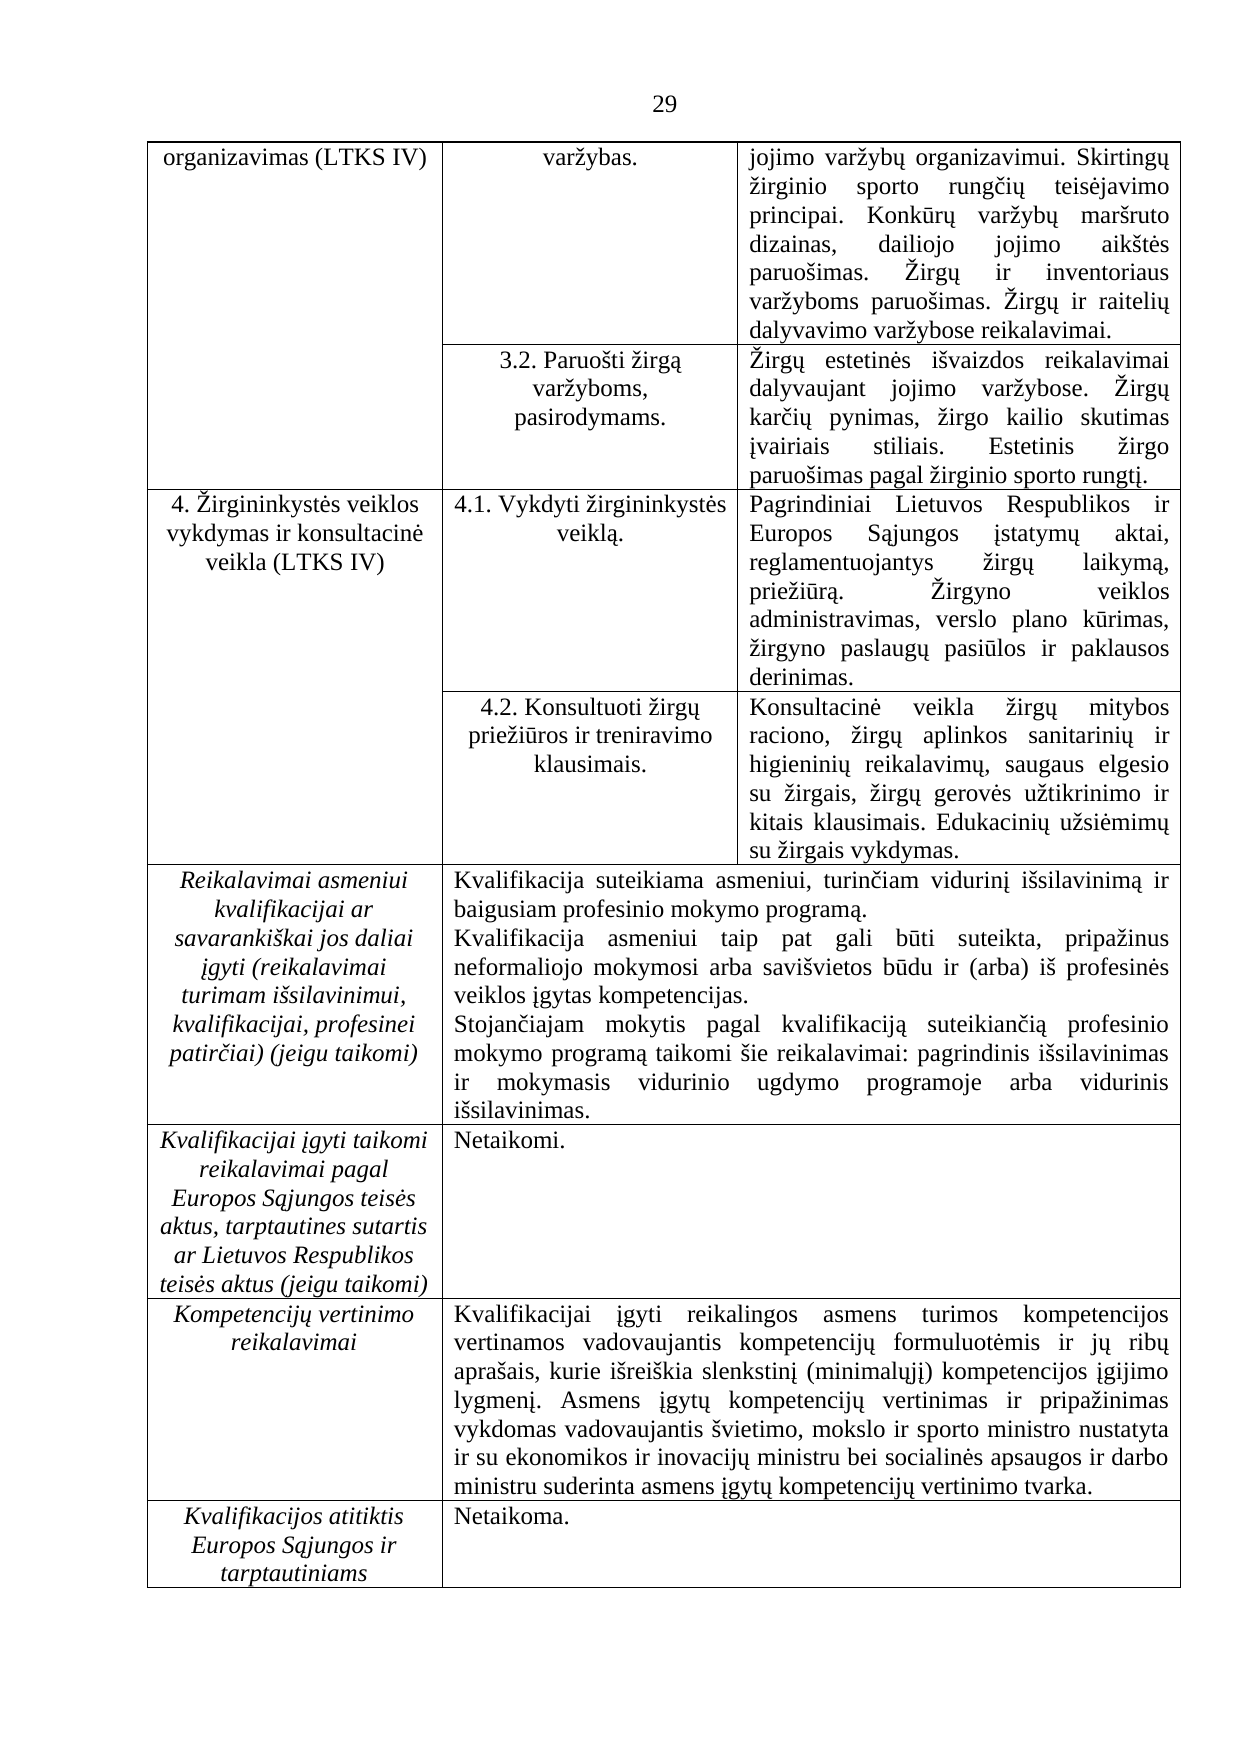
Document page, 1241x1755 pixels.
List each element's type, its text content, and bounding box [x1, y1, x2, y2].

table_cell 3.2. Paruošti žirgą varžyboms, pasirodymams. [443, 345, 737, 488]
table_cell varžybas. [443, 143, 737, 344]
table_cell Pagrindiniai Lietuvos Respublikos ir Europos Sąjungos įstatymų aktai, reglamentuojantys žirgų laikymą, priežiūrą. Žirgyno veiklos administravimas, verslo plano kūrimas, žirgyno paslaugų pasiūlos ir paklausos derinimas. [738, 490, 1180, 691]
table_cell jojimo varžybų organizavimui. Skirtingų žirginio sporto rungčių teisėjavimo principai. Konkūrų varžybų maršruto dizainas, dailiojo jojimo aikštės paruošimas. Žirgų ir inventoriaus varžyboms paruošimas. Žirgų ir raitelių dalyvavimo varžybose reikalavimai. [738, 143, 1180, 344]
table_cell 4.2. Konsultuoti žirgų priežiūros ir treniravimo klausimais. [443, 692, 737, 864]
table_cell Kvalifikacijos atitiktis Europos Sąjungos ir tarptautiniams [148, 1501, 442, 1587]
table_cell Konsultacinė veikla žirgų mitybos raciono, žirgų aplinkos sanitarinių ir higieninių reikalavimų, saugaus elgesio su žirgais, žirgų gerovės užtikrinimo ir kitais klausimais. Edukacinių užsiėmimų su žirgais vykdymas. [738, 692, 1180, 864]
table_cell Žirgų estetinės išvaizdos reikalavimai dalyvaujant jojimo varžybose. Žirgų karčių pynimas, žirgo kailio skutimas įvairiais stiliais. Estetinis žirgo paruošimas pagal žirginio sporto rungtį. [738, 345, 1180, 488]
table_cell Netaikoma. [443, 1501, 1180, 1587]
table_cell Reikalavimai asmeniui kvalifikacijai ar savarankiškai jos daliai įgyti (reikalavimai turimam išsilavinimui, kvalifikacijai, profesinei patirčiai) (jeigu taikomi) [148, 865, 442, 1124]
table_cell Kvalifikacijai įgyti reikalingos asmens turimos kompetencijos vertinamos vadovaujantis kompetencijų formuluotėmis ir jų ribų aprašais, kurie išreiškia slenkstinį (minimalųjį) kompetencijos įgijimo lygmenį. Asmens įgytų kompetencijų vertinimas ir pripažinimas vykdomas vadovaujantis švietimo, mokslo ir sporto ministro nustatyta ir su ekonomikos ir inovacijų ministru bei socialinės apsaugos ir darbo ministru suderinta asmens įgytų kompetencijų vertinimo tvarka. [443, 1299, 1180, 1500]
table_cell Kompetencijų vertinimo reikalavimai [148, 1299, 442, 1500]
table_cell Kvalifikacija suteikiama asmeniui, turinčiam vidurinį išsilavinimą ir baigusiam profesinio mokymo programą. Kvalifikacija asmeniui taip pat gali būti suteikta, pripažinus neformaliojo mokymosi arba savišvietos būdu ir (arba) iš profesinės veiklos įgytas kompetencijas. Stojančiajam mokytis pagal kvalifikaciją suteikiančią profesinio mokymo programą taikomi šie reikalavimai: pagrindinis išsilavinimas ir mokymasis vidurinio ugdymo programoje arba vidurinis išsilavinimas. [443, 865, 1180, 1124]
table_cell organizavimas (LTKS IV) [148, 143, 442, 488]
table_cell 4. Žirgininkystės veiklos vykdymas ir konsultacinė veikla (LTKS IV) [148, 490, 442, 864]
table_cell 4.1. Vykdyti žirgininkystės veiklą. [443, 490, 737, 691]
table_cell Kvalifikacijai įgyti taikomi reikalavimai pagal Europos Sąjungos teisės aktus, tarptautines sutartis ar Lietuvos Respublikos teisės aktus (jeigu taikomi) [148, 1125, 442, 1298]
table_cell Netaikomi. [443, 1125, 1180, 1298]
